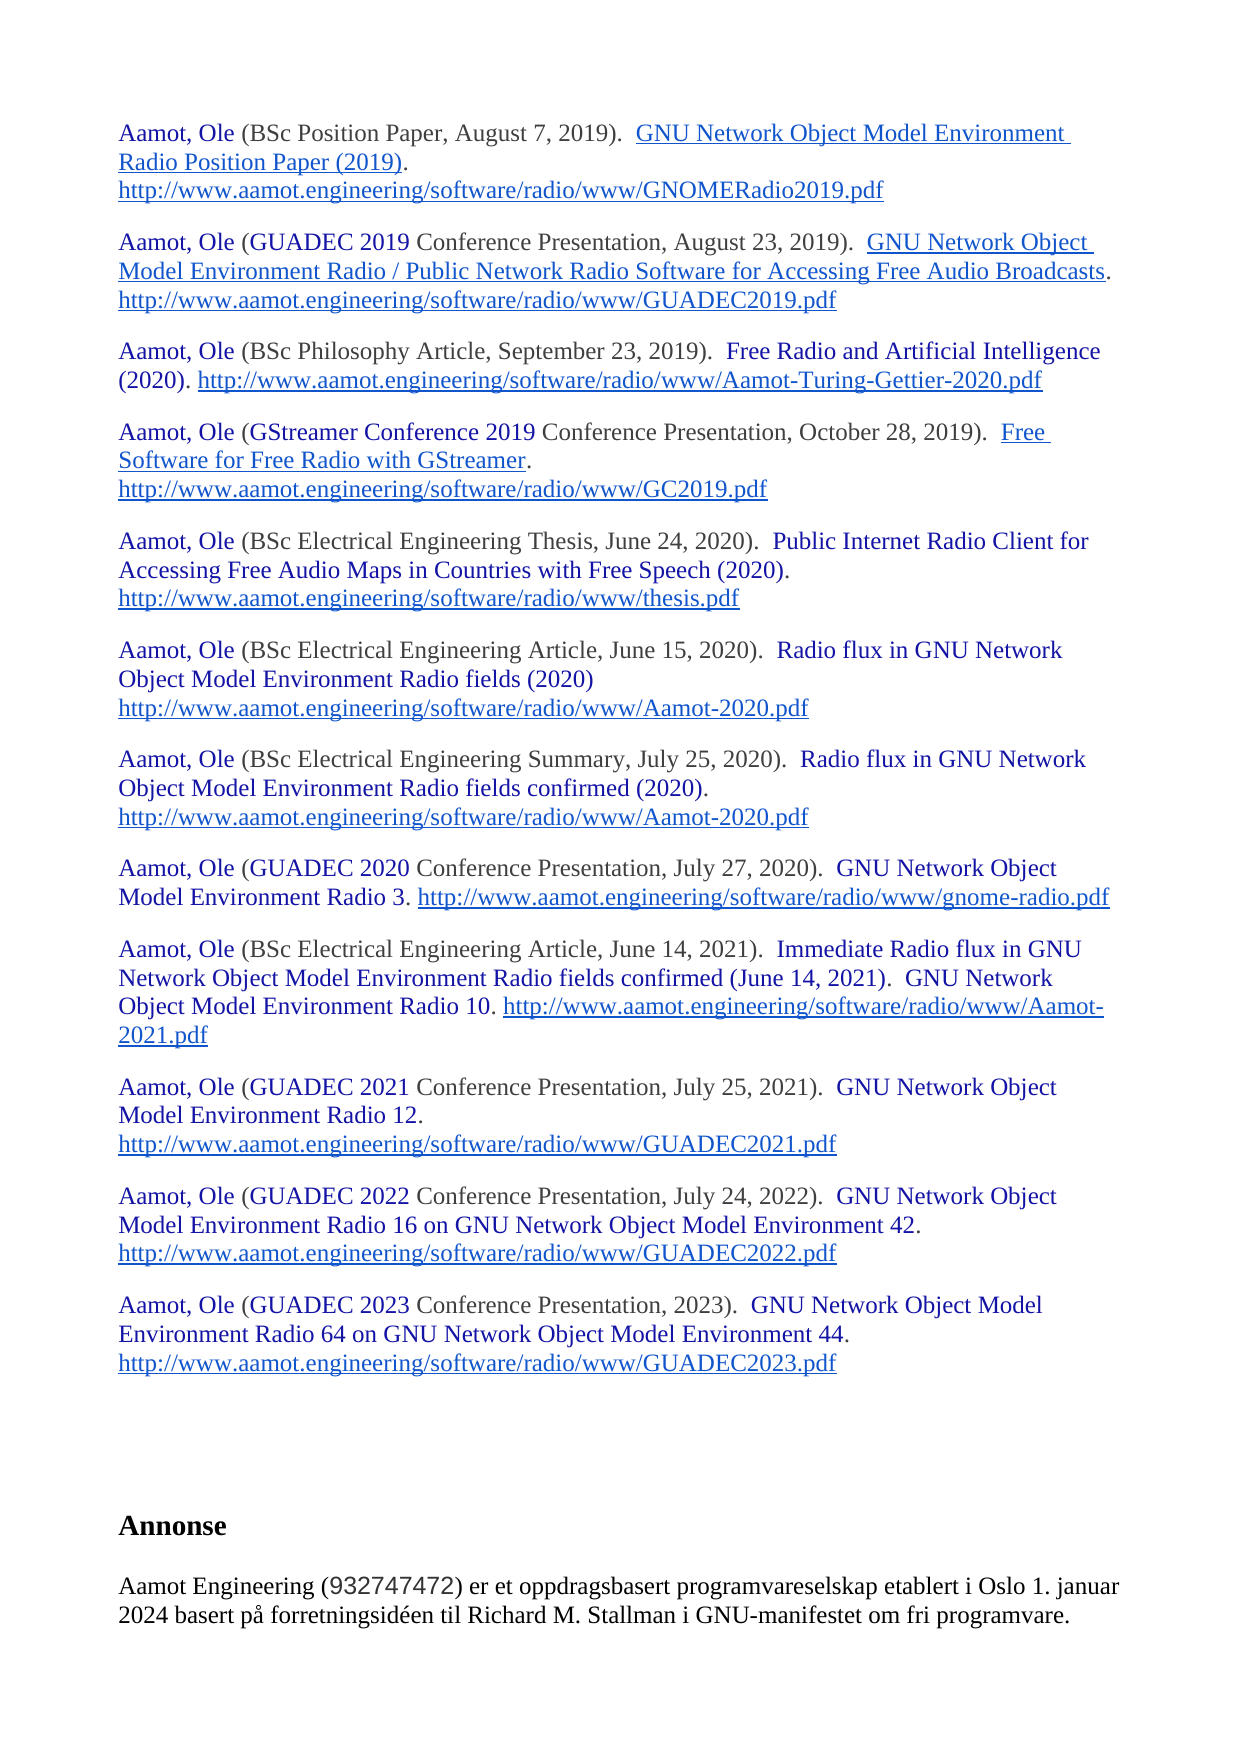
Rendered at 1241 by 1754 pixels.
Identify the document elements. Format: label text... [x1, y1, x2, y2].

text Aamot, Ole (GUADEC 2023 Conference Presentation, 2023). GNU Network Object Model Environment Radio 64 on GNU Network Object Model Environment 44. http://www.aamot.engineering/software/radio/www/GUADEC2023.pdf [118, 1290, 1122, 1376]
text Aamot, Ole (BSc Position Paper, August 7, 2019). GNU Network Object Model Environment Radio Position Paper (2019). http://www.aamot.engineering/software/radio/www/GNOMERadio2019.pdf [118, 118, 1122, 204]
text Aamot Engineering (932747472) er et oppdragsbasert programvareselskap etablert i Oslo 1. januar 2024 basert på forretningsidéen til Richard M. Stallman i GNU-manifestet om fri programvare. [118, 1571, 1122, 1628]
text Aamot, Ole (BSc Philosophy Article, September 23, 2019). Free Radio and Artificial Intelligence (2020). http://www.aamot.engineering/software/radio/www/Aamot-Turing-Gettier-2020.pdf [118, 336, 1122, 394]
text Aamot, Ole (BSc Electrical Engineering Thesis, June 24, 2020). Public Internet Radio Client for Accessing Free Audio Maps in Countries with Free Speech (2020). http://www.aamot.engineering/software/radio/www/thesis.pdf [118, 526, 1122, 612]
text Aamot, Ole (BSc Electrical Engineering Article, June 15, 2020). Radio flux in GNU Network Object Model Environment Radio fields (2020) http://www.aamot.engineering/software/radio/www/Aamot-2020.pdf [118, 635, 1122, 721]
text Aamot, Ole (BSc Electrical Engineering Summary, July 25, 2020). Radio flux in GNU Network Object Model Environment Radio fields confirmed (2020). http://www.aamot.engineering/software/radio/www/Aamot-2020.pdf [118, 744, 1122, 831]
text Aamot, Ole (BSc Electrical Engineering Article, June 14, 2021). Immediate Radio flux in GNU Network Object Model Environment Radio fields confirmed (June 14, 2021). GNU Network Object Model Environment Radio 10. http://www.aamot.engineering/software/radio/www/Aamot-2021.pdf [118, 934, 1122, 1049]
text Aamot, Ole (GUADEC 2022 Conference Presentation, July 24, 2022). GNU Network Object Model Environment Radio 16 on GNU Network Object Model Environment 42. http://www.aamot.engineering/software/radio/www/GUADEC2022.pdf [118, 1181, 1122, 1267]
text Aamot, Ole (GUADEC 2021 Conference Presentation, July 25, 2021). GNU Network Object Model Environment Radio 12. http://www.aamot.engineering/software/radio/www/GUADEC2021.pdf [118, 1072, 1122, 1158]
text Annonse [118, 1508, 1122, 1542]
text Aamot, Ole (GStreamer Conference 2019 Conference Presentation, October 28, 2019). Free Software for Free Radio with GStreamer. http://www.aamot.engineering/software/radio/www/GC2019.pdf [118, 417, 1122, 503]
text Aamot, Ole (GUADEC 2020 Conference Presentation, July 27, 2020). GNU Network Object Model Environment Radio 3. http://www.aamot.engineering/software/radio/www/gnome-radio.pdf [118, 853, 1122, 911]
text Aamot, Ole (GUADEC 2019 Conference Presentation, August 23, 2019). GNU Network Object Model Environment Radio / Public Network Radio Software for Accessing Free Audio Broadcasts. http://www.aamot.engineering/software/radio/www/GUADEC2019.pdf [118, 227, 1122, 313]
